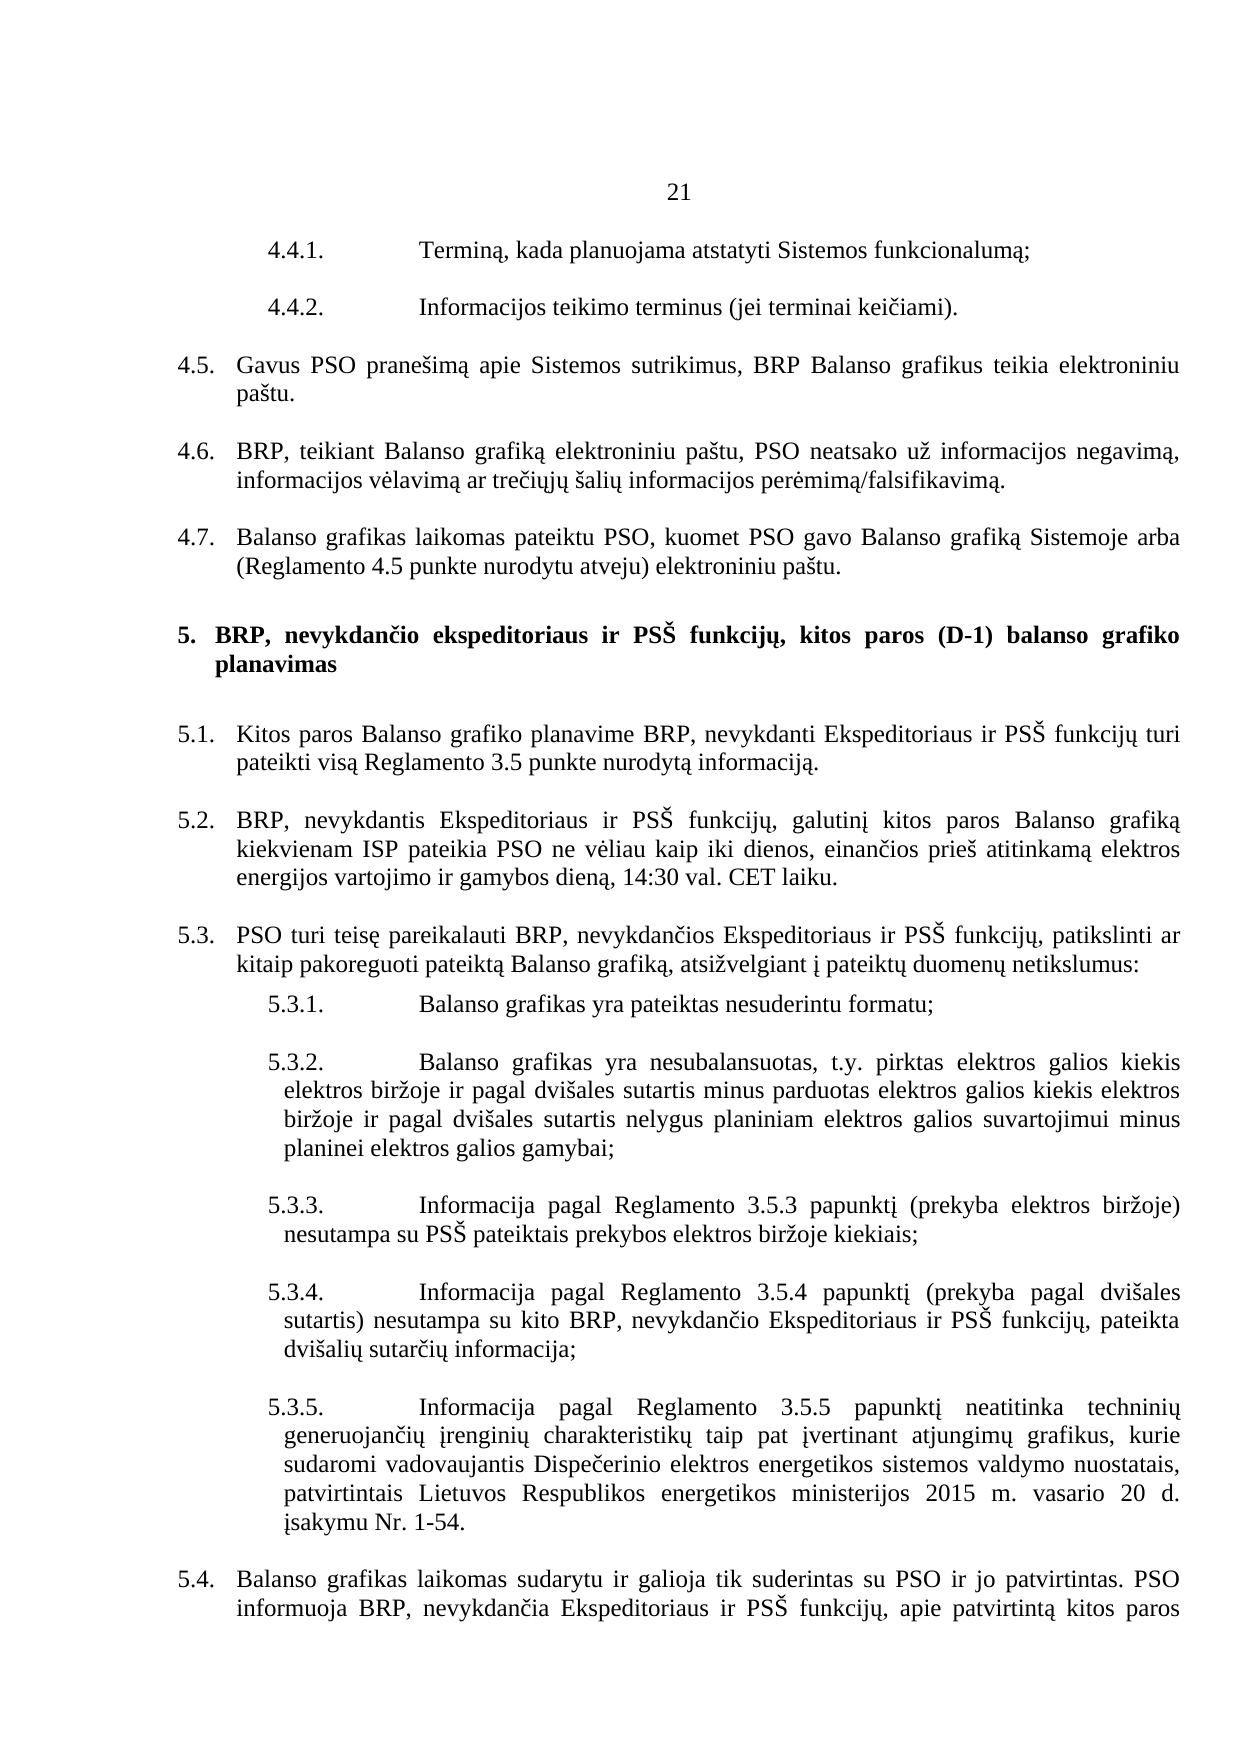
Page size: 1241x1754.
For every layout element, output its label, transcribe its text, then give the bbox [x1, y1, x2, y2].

subtitle 5.3. PSO turi teisę pareikalauti BRP, nevykdančios Ekspeditoriaus ir PSŠ funkcijų, patikslinti ar kitaip pakoreguoti pateiktą Balanso grafiką, atsižvelgiant į pateiktų duomenų netikslumus: [177, 920, 1181, 977]
subtitle 4.7. Balanso grafikas laikomas pateiktu PSO, kuomet PSO gavo Balanso grafiką Sistemoje arba (Reglamento 4.5 punkte nurodytu atveju) elektroniniu paštu. [177, 522, 1181, 580]
subtitle 4.6. BRP, teikiant Balanso grafiką elektroniniu paštu, PSO neatsako už informacijos negavimą, informacijos vėlavimą ar trečiųjų šalių informacijos perėmimą/falsifikavimą. [177, 436, 1181, 493]
subtitle 5.3.5. Informacija pagal Reglamento 3.5.5 papunktį neatitinka techninių generuojančių įrenginių charakteristikų taip pat įvertinant atjungimų grafikus, kurie sudaromi vadovaujantis Dispečerinio elektros energetikos sistemos valdymo nuostatais, patvirtintais Lietuvos Respublikos energetikos ministerijos 2015 m. vasario 20 d. įsakymu Nr. 1-54. [268, 1392, 1181, 1536]
text 5. BRP, nevykdančio ekspeditoriaus ir PSŠ funkcijų, kitos paros (D-1) balanso grafiko planavimas [177, 620, 1181, 678]
subtitle 5.1. Kitos paros Balanso grafiko planavime BRP, nevykdanti Ekspeditoriaus ir PSŠ funkcijų turi pateikti visą Reglamento 3.5 punkte nurodytą informaciją. [177, 719, 1181, 776]
subtitle 4.4.2. Informacijos teikimo terminus (jei terminai keičiami). [268, 292, 1181, 321]
subtitle 5.4. Balanso grafikas laikomas sudarytu ir galioja tik suderintas su PSO ir jo patvirtintas. PSO informuoja BRP, nevykdančia Ekspeditoriaus ir PSŠ funkcijų, apie patvirtintą kitos paros [177, 1564, 1181, 1622]
subtitle 5.3.2. Balanso grafikas yra nesubalansuotas, t.y. pirktas elektros galios kiekis elektros biržoje ir pagal dvišales sutartis minus parduotas elektros galios kiekis elektros biržoje ir pagal dvišales sutartis nelygus planiniam elektros galios suvartojimui minus planinei elektros galios gamybai; [268, 1047, 1181, 1162]
subtitle 5.3.1. Balanso grafikas yra pateiktas nesuderintu formatu; [268, 989, 1181, 1018]
subtitle 5.3.4. Informacija pagal Reglamento 3.5.4 papunktį (prekyba pagal dvišales sutartis) nesutampa su kito BRP, nevykdančio Ekspeditoriaus ir PSŠ funkcijų, pateikta dvišalių sutarčių informacija; [268, 1277, 1181, 1363]
subtitle 5.2. BRP, nevykdantis Ekspeditoriaus ir PSŠ funkcijų, galutinį kitos paros Balanso grafiką kiekvienam ISP pateikia PSO ne vėliau kaip iki dienos, einančios prieš atitinkamą elektros energijos vartojimo ir gamybos dieną, 14:30 val. CET laiku. [177, 805, 1181, 891]
subtitle 4.4.1. Terminą, kada planuojama atstatyti Sistemos funkcionalumą; [268, 235, 1181, 263]
subtitle 5.3.3. Informacija pagal Reglamento 3.5.3 papunktį (prekyba elektros biržoje) nesutampa su PSŠ pateiktais prekybos elektros biržoje kiekiais; [268, 1191, 1181, 1248]
subtitle 4.5. Gavus PSO pranešimą apie Sistemos sutrikimus, BRP Balanso grafikus teikia elektroniniu paštu. [177, 350, 1181, 407]
